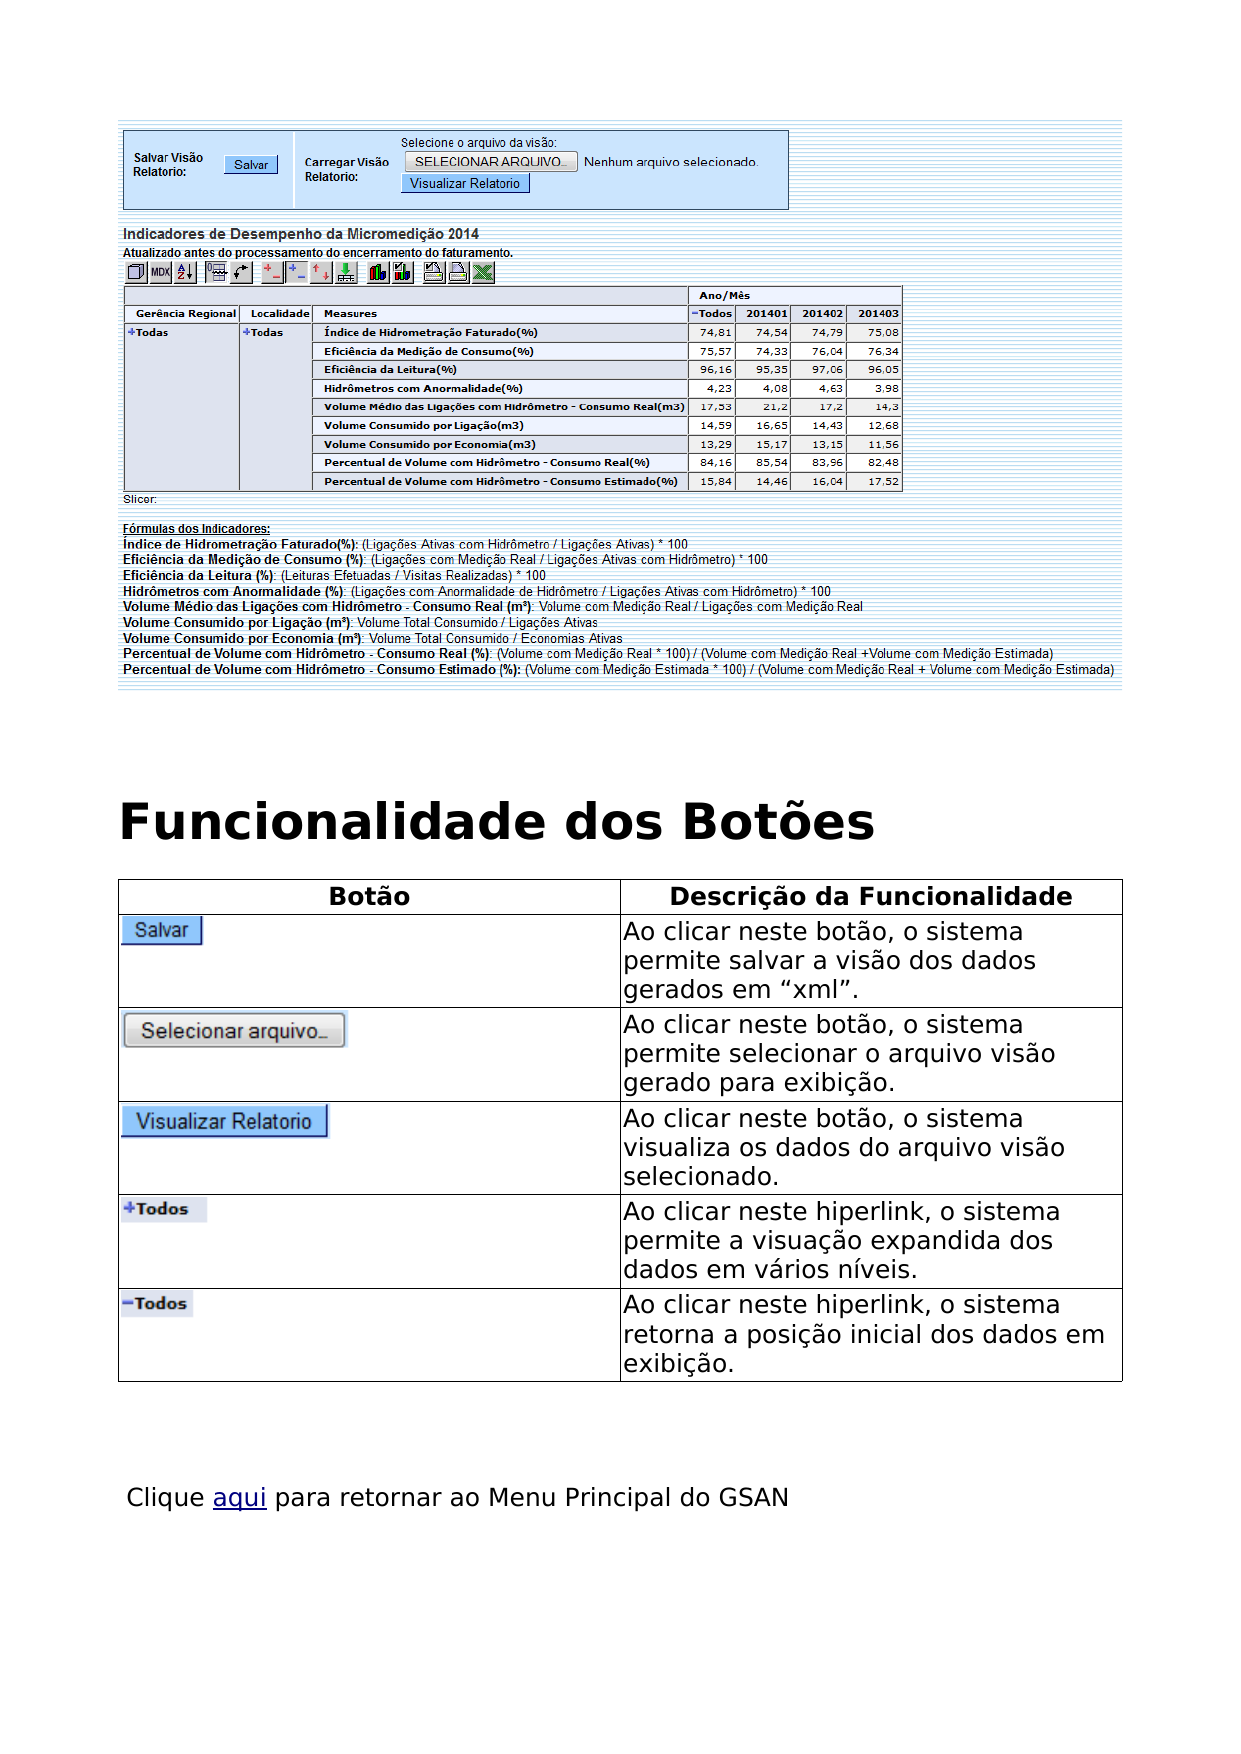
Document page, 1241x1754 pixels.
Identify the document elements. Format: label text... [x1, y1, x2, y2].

text Clique aqui para retornar ao Menu Principal do GSAN [118, 1396, 1122, 1513]
table_cell [119, 915, 620, 1007]
picture [118, 118, 1123, 692]
picture [121, 1103, 331, 1139]
picture [121, 916, 204, 947]
table_cell Ao clicar neste botão, o sistema permite selecionar o arquivo visão gerado para exibição. [621, 1008, 1122, 1101]
table_cell [119, 1195, 620, 1288]
subtitle Funcionalidade dos Botões [118, 793, 1122, 851]
picture [121, 1197, 209, 1226]
table_cell Ao clicar neste hiperlink, o sistema retorna a posição inicial dos dados em exibição. [621, 1289, 1122, 1381]
table_cell Ao clicar neste hiperlink, o sistema permite a visuação expandida dos dados em vários níveis. [621, 1195, 1122, 1288]
table_cell [119, 1289, 620, 1381]
table_header Botão [119, 880, 620, 914]
picture [121, 1010, 350, 1051]
table_header Descrição da Funcionalidade [621, 880, 1122, 914]
table_cell [119, 1008, 620, 1101]
table_cell [119, 1102, 620, 1194]
table_cell Ao clicar neste botão, o sistema permite salvar a visão dos dados gerados em “xml”. [621, 915, 1122, 1007]
table_cell Ao clicar neste botão, o sistema visualiza os dados do arquivo visão selecionado. [621, 1102, 1122, 1194]
picture [121, 1290, 195, 1319]
